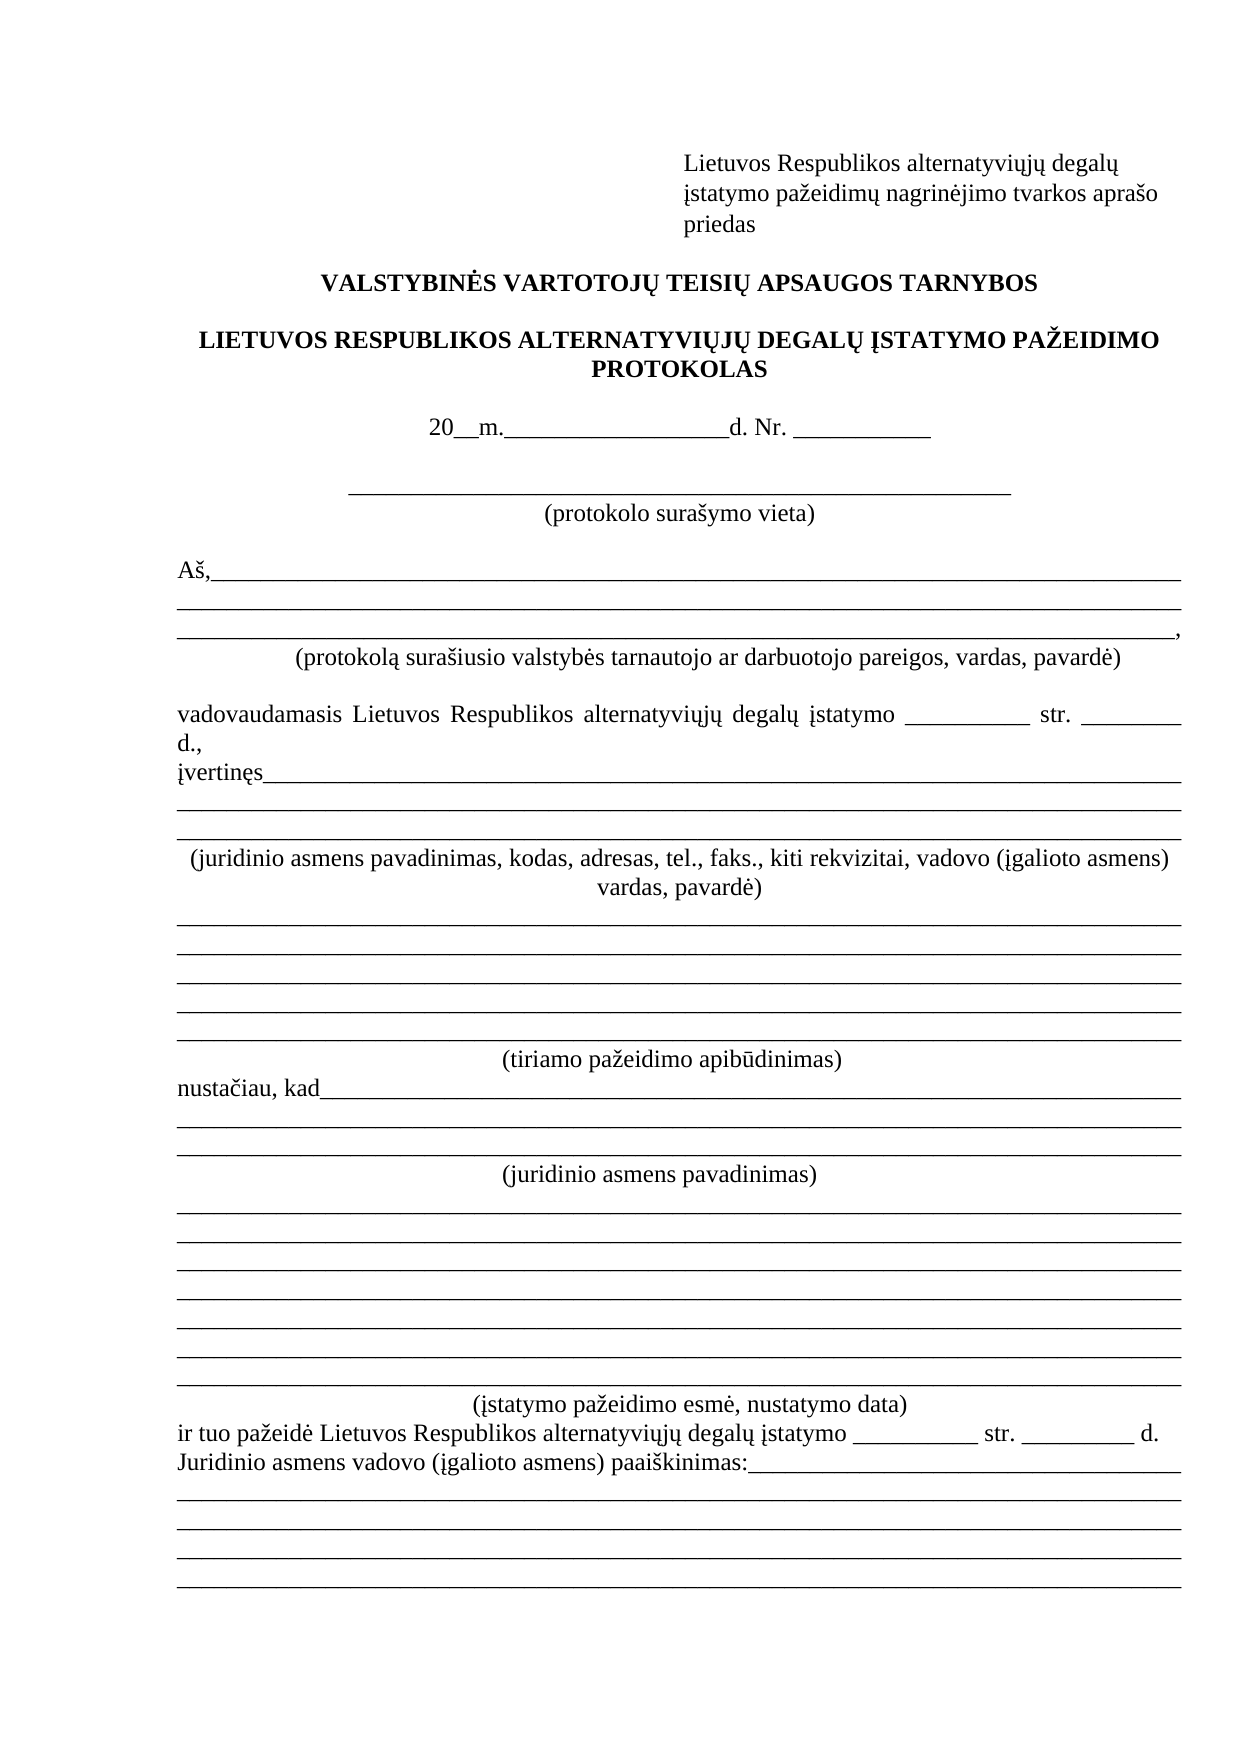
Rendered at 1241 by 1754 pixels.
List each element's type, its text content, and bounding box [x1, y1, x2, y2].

text (įstatymo pažeidimo esmė, nustatymo data) [177, 1389, 1182, 1418]
text , [177, 613, 1182, 642]
text (juridinio asmens pavadinimas) [177, 1159, 1182, 1188]
text ir tuo pažeidė Lietuvos Respublikos alternatyviųjų degalų įstatymo __________ str. _________ d. [177, 1418, 1182, 1447]
text VALSTYBINĖS VARTOTOJŲ TEISIŲ APSAUGOS TARNYBOS [177, 268, 1182, 297]
text (tiriamo pažeidimo apibūdinimas) [177, 1044, 1182, 1073]
text Lietuvos Respublikos alternatyviųjų degalų [582, 148, 1193, 177]
text vadovaudamasis Lietuvos Respublikos alternatyviųjų degalų įstatymo __________ str. ________ d., [177, 699, 1182, 757]
text LIETUVOS RESPUBLIKOS ALTERNATYVIŲJŲ DEGALŲ ĮSTATYMO PAŽEIDIMO PROTOKOLAS [177, 326, 1182, 383]
text įvertinęs [177, 757, 1182, 786]
text Aš, [177, 556, 1182, 584]
text Juridinio asmens vadovo (įgalioto asmens) paaiškinimas: [177, 1447, 1182, 1476]
text nustačiau, kad [177, 1073, 1182, 1102]
text priedas [582, 209, 1193, 238]
text _____________________________________________________ [177, 469, 1182, 498]
text 20__m.__________________d. Nr. ___________ [177, 412, 1182, 441]
text (protokolo surašymo vieta) [177, 498, 1182, 527]
text įstatymo pažeidimų nagrinėjimo tvarkos aprašo [582, 178, 1193, 207]
text (protokolą surašiusio valstybės tarnautojo ar darbuotojo pareigos, vardas, pavardė) [177, 642, 1182, 671]
text (juridinio asmens pavadinimas, kodas, adresas, tel., faks., kiti rekvizitai, vadovo (įgalioto asmens) vardas, pavardė) [177, 843, 1182, 901]
